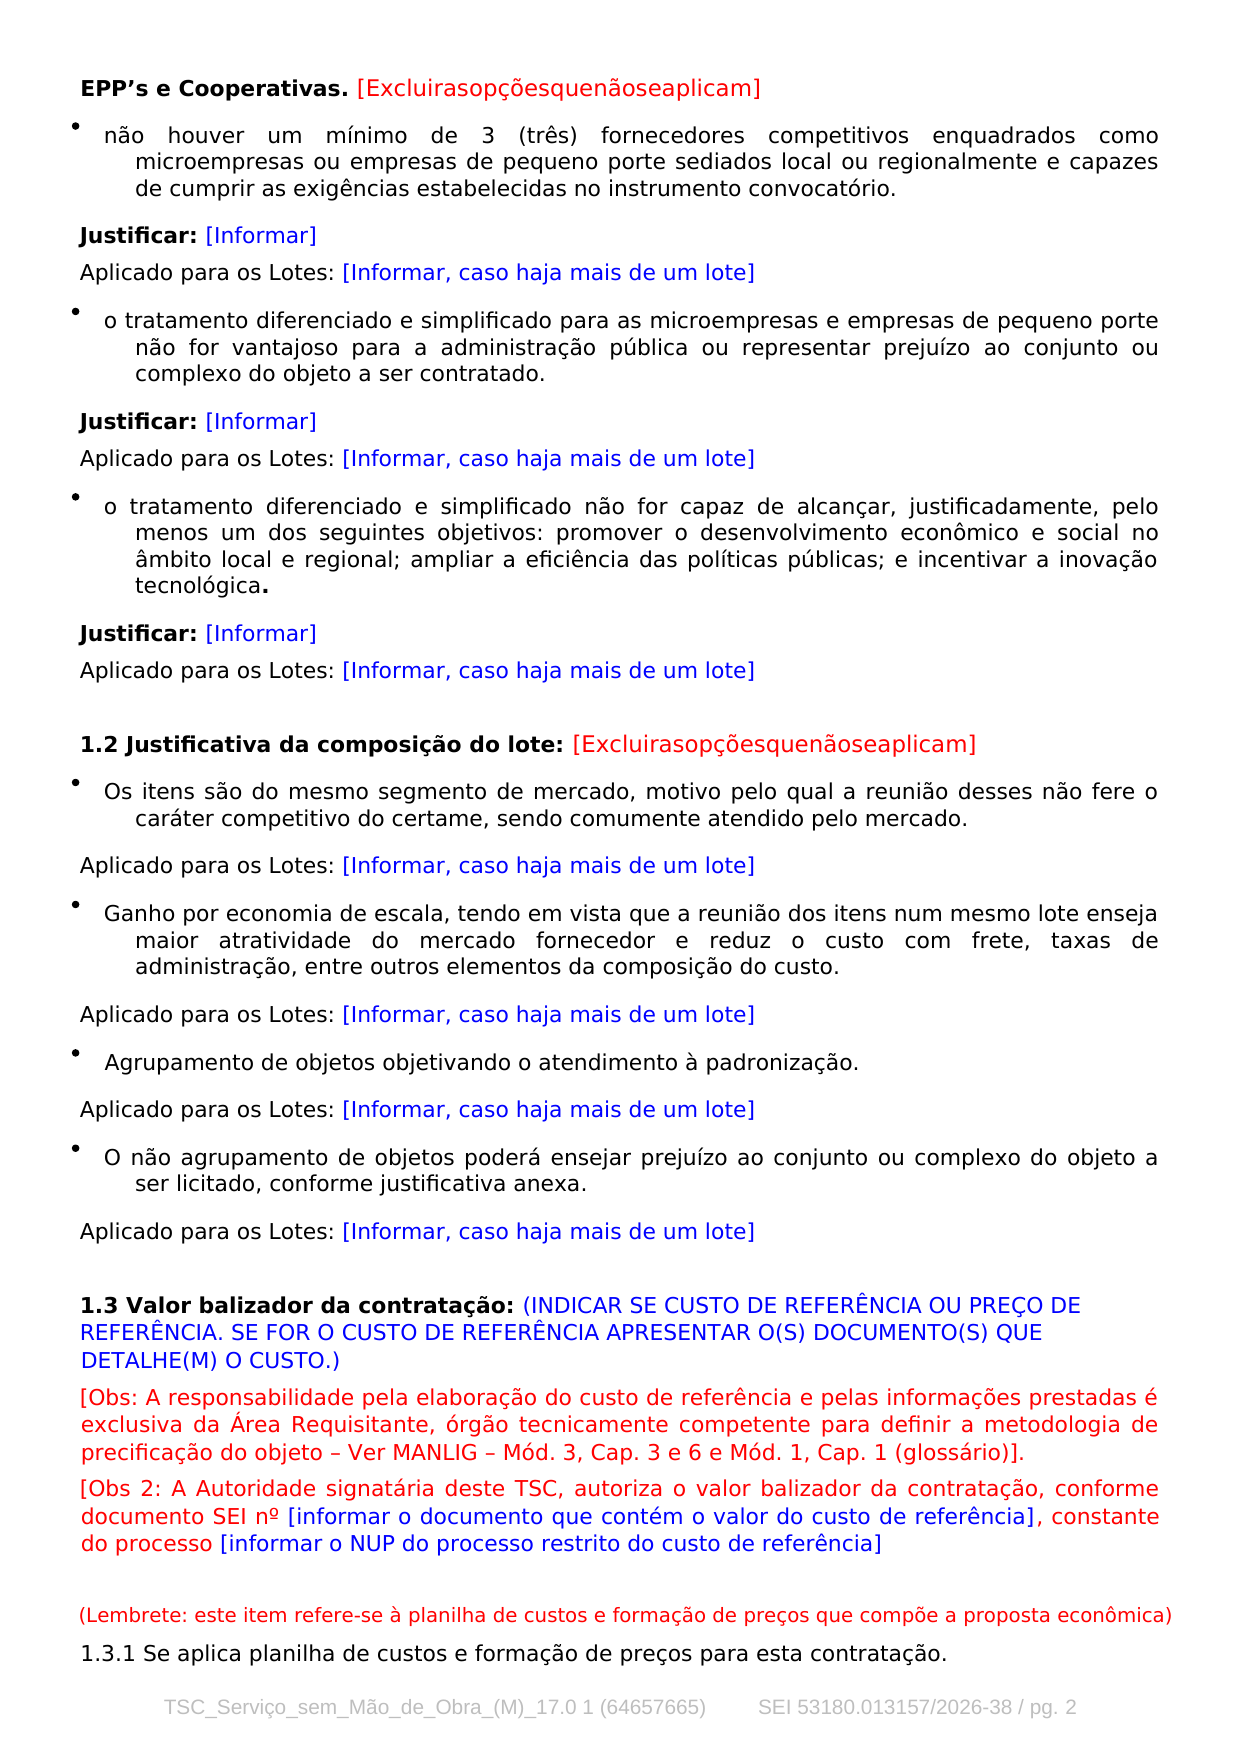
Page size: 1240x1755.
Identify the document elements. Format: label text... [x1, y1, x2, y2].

text Agrupamento de objetos objetivando o atendimento à padronização. [104, 1050, 1159, 1075]
text Aplicado para os Lotes: [Informar, caso haja mais de um lote] [79, 446, 1180, 471]
text [Obs 2: A Autoridade signatária deste TSC, autoriza o valor balizador da contratação, conforme documento SEI nº [informar o documento que contém o valor do custo de referência], constante do processo [informar o NUP do processo restrito do custo de referência] [79, 1476, 1160, 1557]
text REFERÊNCIA. SE FOR O CUSTO DE REFERÊNCIA APRESENTAR O(S) DOCUMENTO(S) QUE DETALHE(M) O CUSTO.) [79, 1320, 1180, 1373]
text Ganho por economia de escala, tendo em vista que a reunião dos itens num mesmo lote enseja maior atratividade do mercado fornecedor e reduz o custo com frete, taxas de administração, entre outros elementos da composição do custo. [104, 901, 1159, 980]
text Aplicado para os Lotes: [Informar, caso haja mais de um lote] [79, 853, 1180, 879]
text (Lembrete: este item refere-se à planilha de custos e formação de preços que compõe a proposta econômica) [78, 1604, 1180, 1627]
text o tratamento diferenciado e simplificado não for capaz de alcançar, justificadamente, pelo menos um dos seguintes objetivos: promover o desenvolvimento econômico e social no âmbito local e regional; ampliar a eficiência das políticas públicas; e incentivar a inovação tecnológica. [104, 494, 1159, 599]
text o tratamento diferenciado e simplificado para as microempresas e empresas de pequeno porte não for vantajoso para a administração pública ou representar prejuízo ao conjunto ou complexo do objeto a ser contratado. [104, 308, 1159, 387]
text Aplicado para os Lotes: [Informar, caso haja mais de um lote] [79, 658, 1180, 683]
text Aplicado para os Lotes: [Informar, caso haja mais de um lote] [79, 1002, 1180, 1027]
text [Obs: A responsabilidade pela elaboração do custo de referência e pelas informações prestadas é exclusiva da Área Requisitante, órgão tecnicamente competente para definir a metodologia de precificação do objeto – Ver MANLIG – Mód. 3, Cap. 3 e 6 e Mód. 1, Cap. 1 (glossário)]. [79, 1385, 1160, 1465]
text 1.3.1 Se aplica planilha de custos e formação de preços para esta contratação. [79, 1641, 1159, 1666]
text Aplicado para os Lotes: [Informar, caso haja mais de um lote] [79, 1219, 1180, 1245]
text 1.3 Valor balizador da contratação: (INDICAR SE CUSTO DE REFERÊNCIA OU PREÇO DE [79, 1293, 1180, 1318]
text Justificar: [Informar] [79, 621, 1180, 646]
text Aplicado para os Lotes: [Informar, caso haja mais de um lote] [79, 261, 1180, 286]
text Aplicado para os Lotes: [Informar, caso haja mais de um lote] [79, 1097, 1180, 1123]
text não houver um mínimo de 3 (três) fornecedores competitivos enquadrados como microempresas ou empresas de pequeno porte sediados local ou regionalmente e capazes de cumprir as exigências estabelecidas no instrumento convocatório. [104, 123, 1159, 201]
text 1.2 Justificativa da composição do lote: [Excluirasopçõesquenãoseaplicam] [79, 731, 1180, 758]
text Os itens são do mesmo segmento de mercado, motivo pelo qual a reunião desses não fere o caráter competitivo do certame, sendo comumente atendido pelo mercado. [104, 779, 1159, 831]
text Justificar: [Informar] [79, 223, 1180, 249]
text EPP’s e Cooperativas. [Excluirasopçõesquenãoseaplicam] [79, 75, 1166, 102]
text O não agrupamento de objetos poderá ensejar prejuízo ao conjunto ou complexo do objeto a ser licitado, conforme justificativa anexa. [104, 1145, 1159, 1197]
text Justificar: [Informar] [79, 409, 1180, 434]
